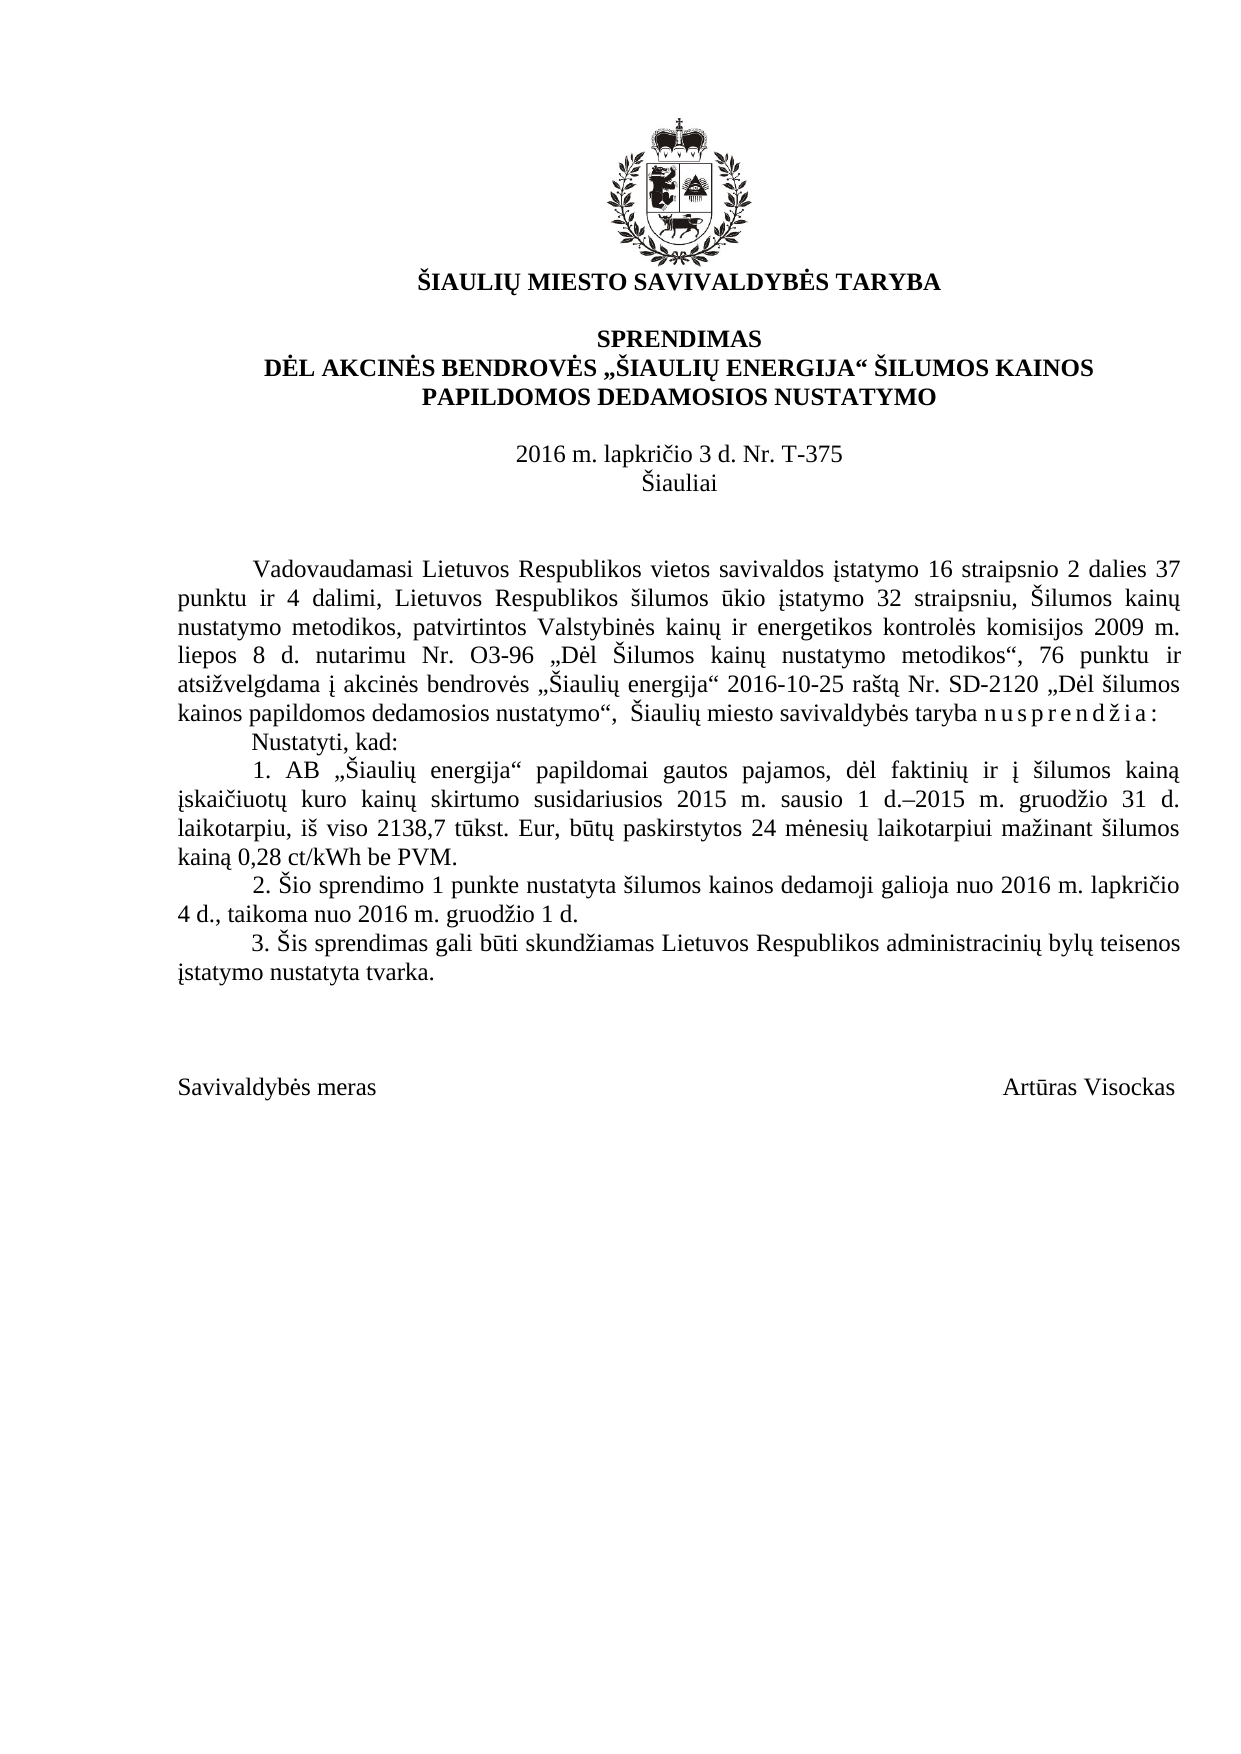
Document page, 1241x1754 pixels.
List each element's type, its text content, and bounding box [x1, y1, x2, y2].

text 2016 m. lapkričio 3 d. Nr. T-375 [177, 439, 1181, 468]
text Šiauliai [177, 468, 1181, 497]
text DĖL AKCINĖS BENDROVĖS „ŠIAULIŲ ENERGIJA“ ŠILUMOS KAINOS PAPILDOMOS DEDAMOSIOS NUSTATYMO [177, 353, 1181, 410]
text 1. AB „Šiaulių energija“ papildomai gautos pajamos, dėl faktinių ir į šilumos kainą įskaičiuotų kuro kainų skirtumo susidariusios 2015 m. sausio 1 d.–2015 m. gruodžio 31 d. laikotarpiu, iš viso 2138,7 tūkst. Eur, būtų paskirstytos 24 mėnesių laikotarpiui mažinant šilumos kainą 0,28 ct/kWh be PVM. [177, 755, 1181, 870]
text Nustatyti, kad: [177, 727, 1181, 755]
text Vadovaudamasi Lietuvos Respublikos vietos savivaldos įstatymo 16 straipsnio 2 dalies 37 punktu ir 4 dalimi, Lietuvos Respublikos šilumos ūkio įstatymo 32 straipsniu, Šilumos kainų nustatymo metodikos, patvirtintos Valstybinės kainų ir energetikos kontrolės komisijos 2009 m. liepos 8 d. nutarimu Nr. O3-96 „Dėl Šilumos kainų nustatymo metodikos“, 76 punktu ir atsižvelgdama į akcinės bendrovės „Šiaulių energija“ 2016-10-25 raštą Nr. SD-2120 „Dėl šilumos kainos papildomos dedamosios nustatymo“, Šiaulių miesto savivaldybės taryba nusprendžia: [177, 554, 1181, 727]
text 2. Šio sprendimo 1 punkte nustatyta šilumos kainos dedamoji galioja nuo 2016 m. lapkričio 4 d., taikoma nuo 2016 m. gruodžio 1 d. [177, 870, 1181, 928]
text ŠIAULIŲ MIESTO SAVIVALDYBĖS TARYBA [177, 267, 1181, 295]
text SPRENDIMAS [177, 324, 1181, 353]
text Savivaldybės meras Artūras Visockas [177, 1072, 1181, 1100]
text 3. Šis sprendimas gali būti skundžiamas Lietuvos Respublikos administracinių bylų teisenos įstatymo nustatyta tvarka. [177, 928, 1181, 985]
